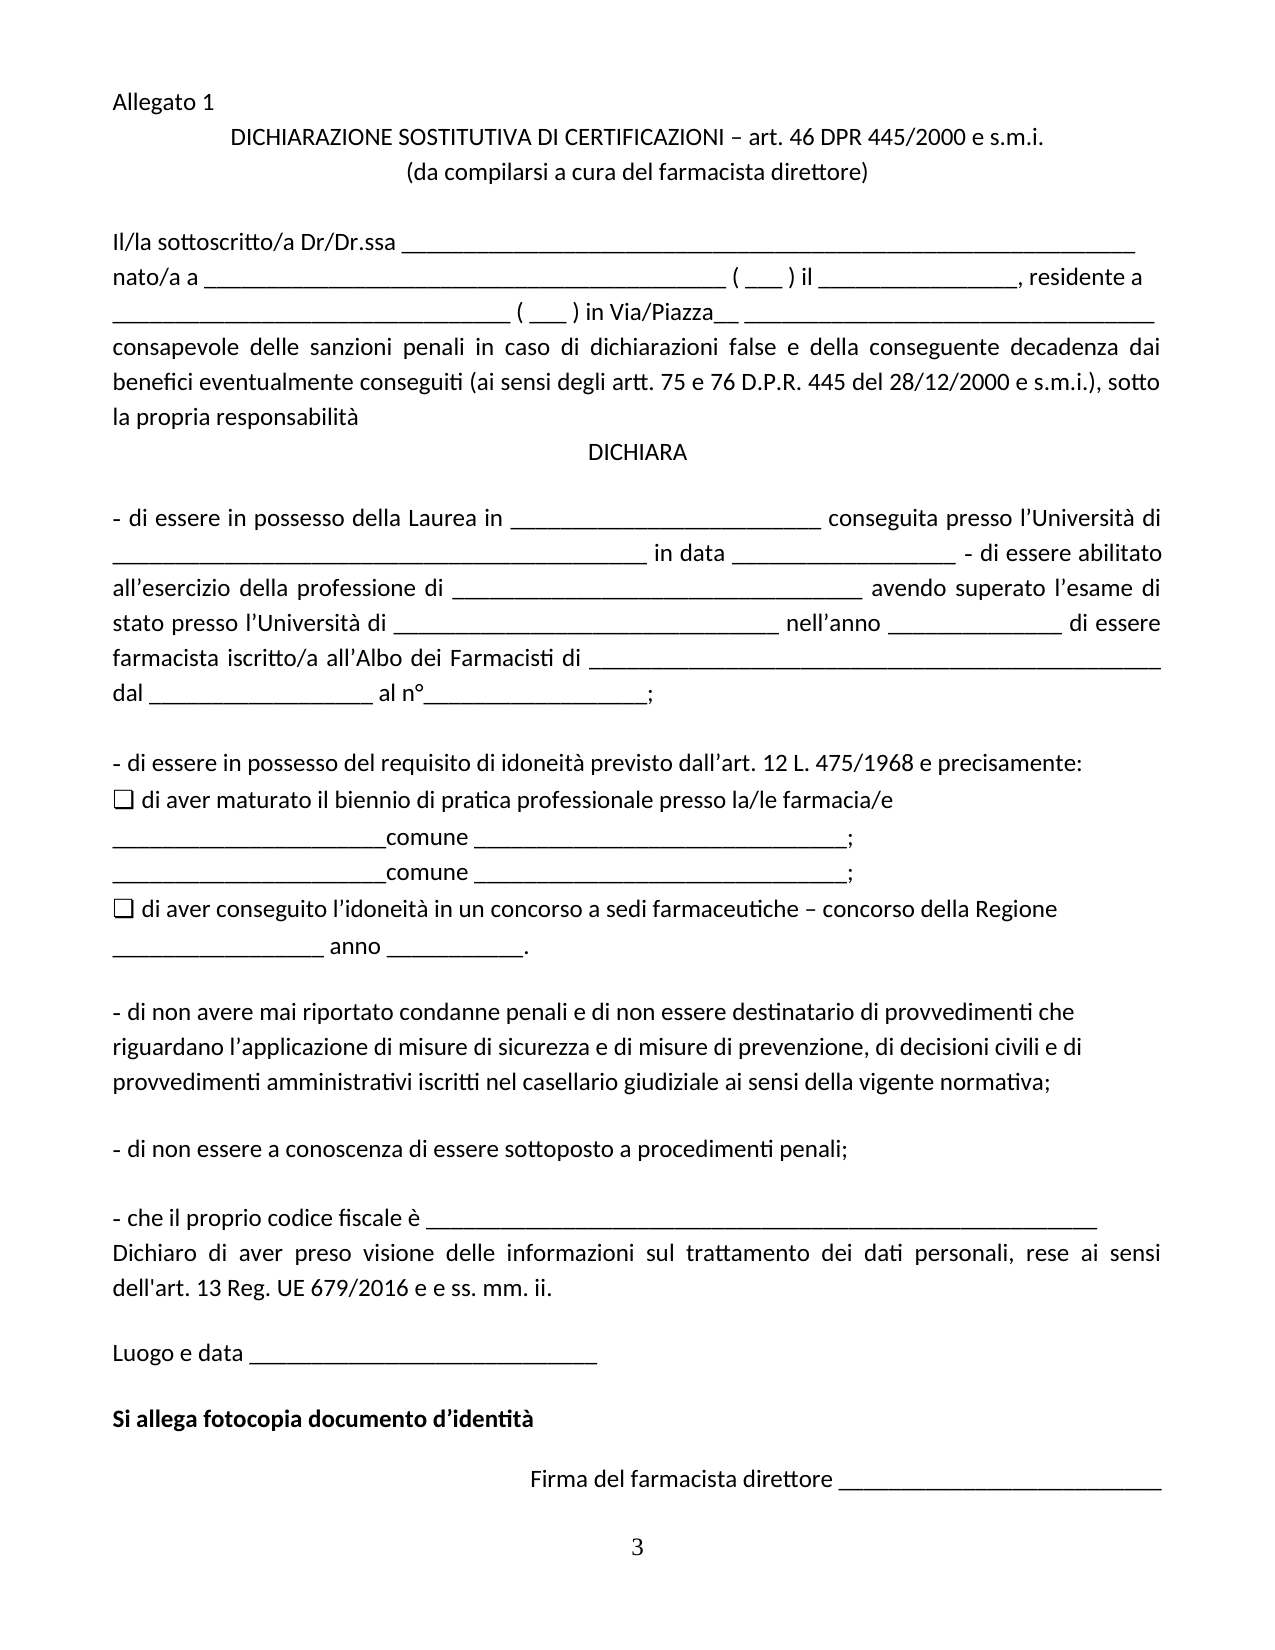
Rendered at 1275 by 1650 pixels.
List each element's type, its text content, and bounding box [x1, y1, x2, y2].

text ______________________comune ______________________________; [112, 856, 1162, 886]
text Si allega fotocopia documento d’identità [112, 1403, 1162, 1433]
text Dichiaro di aver preso visione delle informazioni sul trattamento dei dati personali, rese ai sensi dell'art. 13 Reg. UE 679/2016 e e ss. mm. ii. [112, 1237, 1162, 1302]
text ________________________________ ( ___ ) in Via/Piazza__ _________________________________ [112, 296, 1162, 327]
text riguardano l’applicazione di misure di sicurezza e di misure di prevenzione, di decisioni civili e di [112, 1031, 1162, 1061]
text DICHIARAZIONE SOSTITUTIVA DI CERTIFICAZIONI – art. 46 DPR 445/2000 e s.m.i. [112, 121, 1162, 152]
text - di non avere mai riportato condanne penali e di non essere destinatario di provvedimenti che [112, 996, 1162, 1026]
text - che il proprio codice fiscale è ______________________________________________________ [112, 1202, 1162, 1232]
text provvedimenti amministrativi iscritti nel casellario giudiziale ai sensi della vigente normativa; [112, 1066, 1162, 1096]
text - di essere in possesso della Laurea in _________________________ conseguita presso l’Università di ___________________________________________ in data __________________ - di essere abilitato all’esercizio della professione di _________________________________ avendo superato l’esame di stato presso l’Università di _______________________________ nell’anno ______________ di essere farmacista iscritto/a all’Albo dei Farmacisti di ______________________________________________ dal __________________ al n°__________________; [112, 502, 1162, 707]
text ❏ di aver conseguito l’idoneità in un concorso a sedi farmaceutiche – concorso della Regione [112, 891, 1162, 925]
text Firma del farmacista direttore __________________________ [112, 1463, 1162, 1493]
text (da compilarsi a cura del farmacista direttore) [112, 156, 1162, 187]
text DICHIARA [112, 436, 1162, 467]
text nato/a a __________________________________________ ( ___ ) il ________________, residente a [112, 261, 1162, 292]
text ❏ di aver maturato il biennio di pratica professionale presso la/le farmacia/e [112, 782, 1162, 816]
text Il/la sottoscritto/a Dr/Dr.ssa ___________________________________________________________ [112, 226, 1162, 257]
text ______________________comune ______________________________; [112, 821, 1162, 851]
text _________________ anno ___________. [112, 930, 1162, 961]
text - di essere in possesso del requisito di idoneità previsto dall’art. 12 L. 475/1968 e precisamente: [112, 747, 1162, 777]
text Allegato 1 [112, 86, 1162, 117]
text - di non essere a conoscenza di essere sottoposto a procedimenti penali; [112, 1134, 1162, 1164]
text consapevole delle sanzioni penali in caso di dichiarazioni false e della conseguente decadenza dai benefici eventualmente conseguiti (ai sensi degli artt. 75 e 76 D.P.R. 445 del 28/12/2000 e s.m.i.), sotto la propria responsabilità [112, 331, 1162, 432]
text Luogo e data ____________________________ [112, 1337, 1162, 1368]
